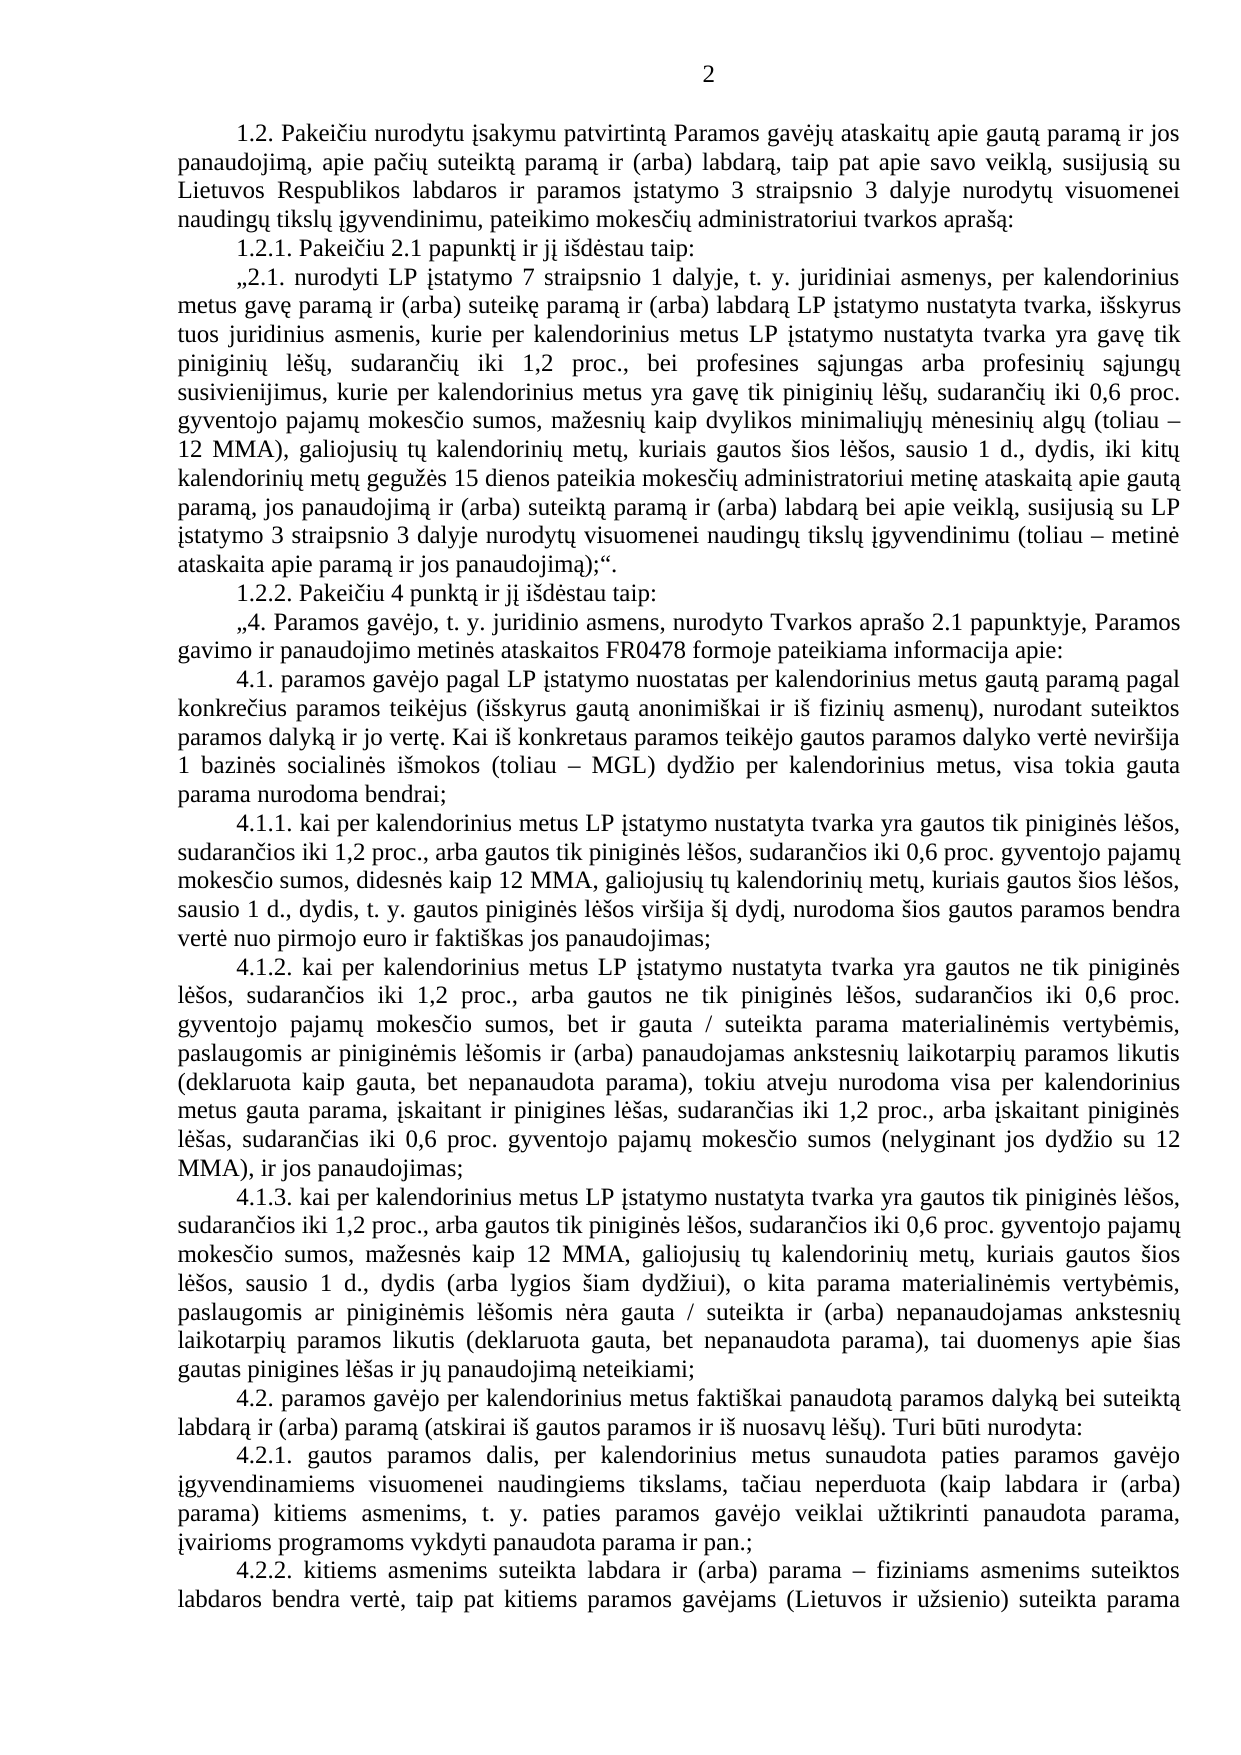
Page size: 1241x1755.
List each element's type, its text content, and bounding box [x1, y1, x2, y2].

text 4.1.2. kai per kalendorinius metus LP įstatymo nustatyta tvarka yra gautos ne tik piniginės lėšos, sudarančios iki 1,2 proc., arba gautos ne tik piniginės lėšos, sudarančios iki 0,6 proc. gyventojo pajamų mokesčio sumos, bet ir gauta / suteikta parama materialinėmis vertybėmis, paslaugomis ar piniginėmis lėšomis ir (arba) panaudojamas ankstesnių laikotarpių paramos likutis (deklaruota kaip gauta, bet nepanaudota parama), tokiu atveju nurodoma visa per kalendorinius metus gauta parama, įskaitant ir pinigines lėšas, sudarančias iki 1,2 proc., arba įskaitant piniginės lėšas, sudarančias iki 0,6 proc. gyventojo pajamų mokesčio sumos (nelyginant jos dydžio su 12 MMA), ir jos panaudojimas; [177, 952, 1181, 1182]
text 4.2. paramos gavėjo per kalendorinius metus faktiškai panaudotą paramos dalyką bei suteiktą labdarą ir (arba) paramą (atskirai iš gautos paramos ir iš nuosavų lėšų). Turi būti nurodyta: [177, 1383, 1181, 1441]
text 4.2.1. gautos paramos dalis, per kalendorinius metus sunaudota paties paramos gavėjo įgyvendinamiems visuomenei naudingiems tikslams, tačiau neperduota (kaip labdara ir (arba) parama) kitiems asmenims, t. y. paties paramos gavėjo veiklai užtikrinti panaudota parama, įvairioms programoms vykdyti panaudota parama ir pan.; [177, 1441, 1181, 1556]
text 4.1.3. kai per kalendorinius metus LP įstatymo nustatyta tvarka yra gautos tik piniginės lėšos, sudarančios iki 1,2 proc., arba gautos tik piniginės lėšos, sudarančios iki 0,6 proc. gyventojo pajamų mokesčio sumos, mažesnės kaip 12 MMA, galiojusių tų kalendorinių metų, kuriais gautos šios lėšos, sausio 1 d., dydis (arba lygios šiam dydžiui), o kita parama materialinėmis vertybėmis, paslaugomis ar piniginėmis lėšomis nėra gauta / suteikta ir (arba) nepanaudojamas ankstesnių laikotarpių paramos likutis (deklaruota gauta, bet nepanaudota parama), tai duomenys apie šias gautas pinigines lėšas ir jų panaudojimą neteikiami; [177, 1182, 1181, 1383]
text 4.1. paramos gavėjo pagal LP įstatymo nuostatas per kalendorinius metus gautą paramą pagal konkrečius paramos teikėjus (išskyrus gautą anonimiškai ir iš fizinių asmenų), nurodant suteiktos paramos dalyką ir jo vertę. Kai iš konkretaus paramos teikėjo gautos paramos dalyko vertė neviršija 1 bazinės socialinės išmokos (toliau – MGL) dydžio per kalendorinius metus, visa tokia gauta parama nurodoma bendrai; [177, 664, 1181, 808]
text „4. Paramos gavėjo, t. y. juridinio asmens, nurodyto Tvarkos aprašo 2.1 papunktyje, Paramos gavimo ir panaudojimo metinės ataskaitos FR0478 formoje pateikiama informacija apie: [177, 607, 1181, 664]
text 1.2. Pakeičiu nurodytu įsakymu patvirtintą Paramos gavėjų ataskaitų apie gautą paramą ir jos panaudojimą, apie pačių suteiktą paramą ir (arba) labdarą, taip pat apie savo veiklą, susijusią su Lietuvos Respublikos labdaros ir paramos įstatymo 3 straipsnio 3 dalyje nurodytų visuomenei naudingų tikslų įgyvendinimu, pateikimo mokesčių administratoriui tvarkos aprašą: [177, 118, 1181, 233]
text 1.2.1. Pakeičiu 2.1 papunktį ir jį išdėstau taip: [177, 233, 1181, 262]
text „2.1. nurodyti LP įstatymo 7 straipsnio 1 dalyje, t. y. juridiniai asmenys, per kalendorinius metus gavę paramą ir (arba) suteikę paramą ir (arba) labdarą LP įstatymo nustatyta tvarka, išskyrus tuos juridinius asmenis, kurie per kalendorinius metus LP įstatymo nustatyta tvarka yra gavę tik piniginių lėšų, sudarančių iki 1,2 proc., bei profesines sąjungas arba profesinių sąjungų susivienijimus, kurie per kalendorinius metus yra gavę tik piniginių lėšų, sudarančių iki 0,6 proc. gyventojo pajamų mokesčio sumos, mažesnių kaip dvylikos minimaliųjų mėnesinių algų (toliau – 12 MMA), galiojusių tų kalendorinių metų, kuriais gautos šios lėšos, sausio 1 d., dydis, iki kitų kalendorinių metų gegužės 15 dienos pateikia mokesčių administratoriui metinę ataskaitą apie gautą paramą, jos panaudojimą ir (arba) suteiktą paramą ir (arba) labdarą bei apie veiklą, susijusią su LP įstatymo 3 straipsnio 3 dalyje nurodytų visuomenei naudingų tikslų įgyvendinimu (toliau – metinė ataskaita apie paramą ir jos panaudojimą);“. [177, 262, 1181, 578]
text 4.1.1. kai per kalendorinius metus LP įstatymo nustatyta tvarka yra gautos tik piniginės lėšos, sudarančios iki 1,2 proc., arba gautos tik piniginės lėšos, sudarančios iki 0,6 proc. gyventojo pajamų mokesčio sumos, didesnės kaip 12 MMA, galiojusių tų kalendorinių metų, kuriais gautos šios lėšos, sausio 1 d., dydis, t. y. gautos piniginės lėšos viršija šį dydį, nurodoma šios gautos paramos bendra vertė nuo pirmojo euro ir faktiškas jos panaudojimas; [177, 808, 1181, 952]
text 1.2.2. Pakeičiu 4 punktą ir jį išdėstau taip: [177, 578, 1181, 607]
text 4.2.2. kitiems asmenims suteikta labdara ir (arba) parama – fiziniams asmenims suteiktos labdaros bendra vertė, taip pat kitiems paramos gavėjams (Lietuvos ir užsienio) suteikta parama [177, 1556, 1181, 1613]
